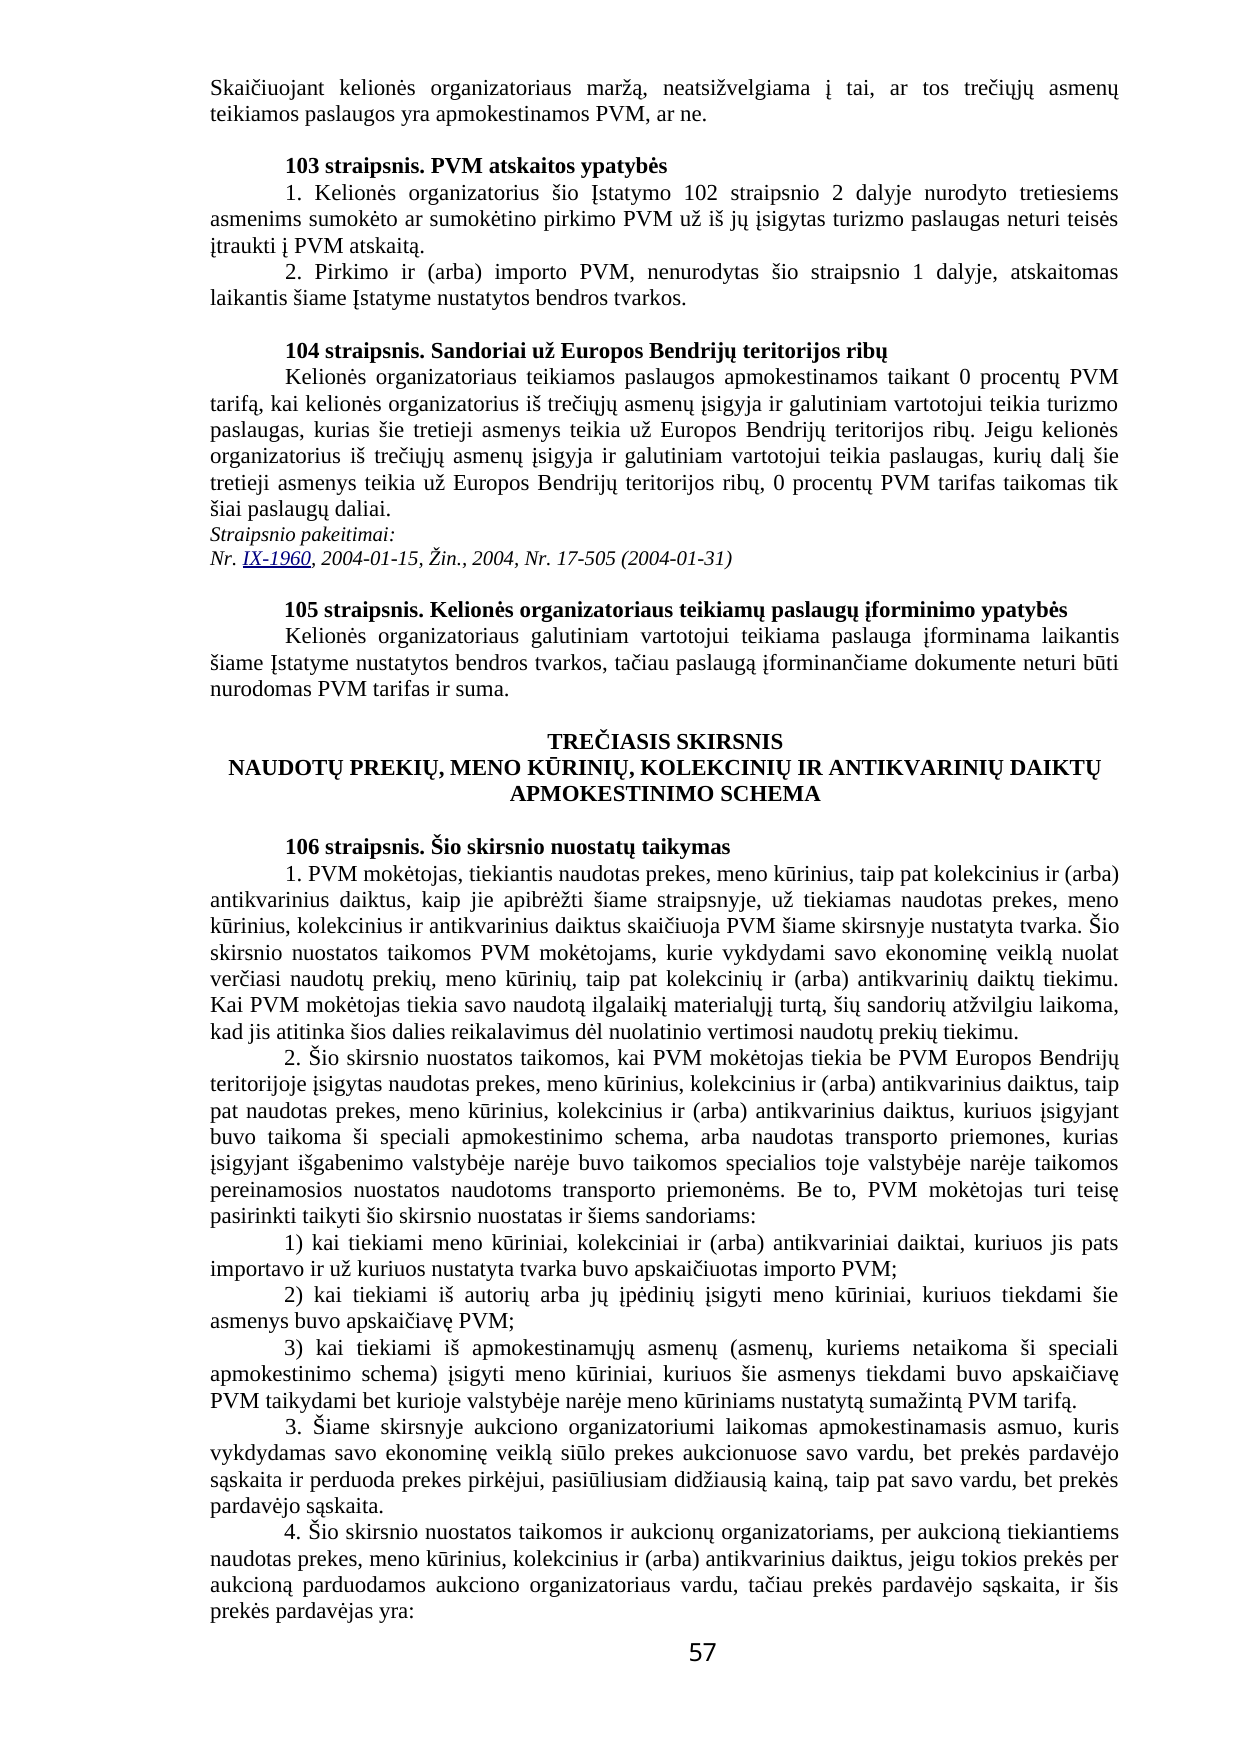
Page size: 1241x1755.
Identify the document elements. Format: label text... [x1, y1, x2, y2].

text Kelionės organizatoriaus galutiniam vartotojui teikiama paslauga įforminama laikantis šiame Įstatyme nustatytos bendros tvarkos, tačiau paslaugą įforminančiame dokumente neturi būti nurodomas PVM tarifas ir suma. [210, 622, 1120, 701]
text NAUDOTŲ PREKIŲ, MENO KŪRINIŲ, KOLEKCINIŲ IR ANTIKVARINIŲ DAIKTŲ APMOKESTINIMO SCHEMA [210, 754, 1120, 807]
text 1. PVM mokėtojas, tiekiantis naudotas prekes, meno kūrinius, taip pat kolekcinius ir (arba) antikvarinius daiktus, kaip jie apibrėžti šiame straipsnyje, už tiekiamas naudotas prekes, meno kūrinius, kolekcinius ir antikvarinius daiktus skaičiuoja PVM šiame skirsnyje nustatyta tvarka. Šio skirsnio nuostatos taikomos PVM mokėtojams, kurie vykdydami savo ekonominę veiklą nuolat verčiasi naudotų prekių, meno kūrinių, taip pat kolekcinių ir (arba) antikvarinių daiktų tiekimu. Kai PVM mokėtojas tiekia savo naudotą ilgalaikį materialųjį turtą, šių sandorių atžvilgiu laikoma, kad jis atitinka šios dalies reikalavimus dėl nuolatinio vertimosi naudotų prekių tiekimu. [210, 859, 1120, 1044]
text Kelionės organizatoriaus teikiamos paslaugos apmokestinamos taikant 0 procentų PVM tarifą, kai kelionės organizatorius iš trečiųjų asmenų įsigyja ir galutiniam vartotojui teikia turizmo paslaugas, kurias šie tretieji asmenys teikia už Europos Bendrijų teritorijos ribų. Jeigu kelionės organizatorius iš trečiųjų asmenų įsigyja ir galutiniam vartotojui teikia paslaugas, kurių dalį šie tretieji asmenys teikia už Europos Bendrijų teritorijos ribų, 0 procentų PVM tarifas taikomas tik šiai paslaugų daliai. [210, 363, 1120, 522]
text Skaičiuojant kelionės organizatoriaus maržą, neatsižvelgiama į tai, ar tos trečiųjų asmenų teikiamos paslaugos yra apmokestinamos PVM, ar ne. [210, 73, 1120, 126]
text 4. Šio skirsnio nuostatos taikomos ir aukcionų organizatoriams, per aukcioną tiekiantiems naudotas prekes, meno kūrinius, kolekcinius ir (arba) antikvarinius daiktus, jeigu tokios prekės per aukcioną parduodamos aukciono organizatoriaus vardu, tačiau prekės pardavėjo sąskaita, ir šis prekės pardavėjas yra: [210, 1518, 1120, 1624]
text 3) kai tiekiami iš apmokestinamųjų asmenų (asmenų, kuriems netaikoma ši speciali apmokestinimo schema) įsigyti meno kūriniai, kuriuos šie asmenys tiekdami buvo apskaičiavę PVM taikydami bet kurioje valstybėje narėje meno kūriniams nustatytą sumažintą PVM tarifą. [210, 1334, 1120, 1413]
text Nr. IX-1960, 2004-01-15, Žin., 2004, Nr. 17-505 (2004-01-31) [210, 546, 1120, 570]
text 3. Šiame skirsnyje aukciono organizatoriumi laikomas apmokestinamasis asmuo, kuris vykdydamas savo ekonominę veiklą siūlo prekes aukcionuose savo vardu, bet prekės pardavėjo sąskaita ir perduoda prekes pirkėjui, pasiūliusiam didžiausią kainą, taip pat savo vardu, bet prekės pardavėjo sąskaita. [210, 1413, 1120, 1518]
text 106 straipsnis. Šio skirsnio nuostatų taikymas [210, 833, 1120, 859]
text TREČIASIS SKIRSNIS [210, 728, 1120, 754]
text 104 straipsnis. Sandoriai už Europos Bendrijų teritorijos ribų [210, 337, 1120, 363]
text 1. Kelionės organizatorius šio Įstatymo 102 straipsnio 2 dalyje nurodyto tretiesiems asmenims sumokėto ar sumokėtino pirkimo PVM už iš jų įsigytas turizmo paslaugas neturi teisės įtraukti į PVM atskaitą. [210, 179, 1120, 258]
text 103 straipsnis. PVM atskaitos ypatybės [210, 153, 1120, 179]
text 1) kai tiekiami meno kūriniai, kolekciniai ir (arba) antikvariniai daiktai, kuriuos jis pats importavo ir už kuriuos nustatyta tvarka buvo apskaičiuotas importo PVM; [210, 1228, 1120, 1281]
text 2. Šio skirsnio nuostatos taikomos, kai PVM mokėtojas tiekia be PVM Europos Bendrijų teritorijoje įsigytas naudotas prekes, meno kūrinius, kolekcinius ir (arba) antikvarinius daiktus, taip pat naudotas prekes, meno kūrinius, kolekcinius ir (arba) antikvarinius daiktus, kuriuos įsigyjant buvo taikoma ši speciali apmokestinimo schema, arba naudotas transporto priemones, kurias įsigyjant išgabenimo valstybėje narėje buvo taikomos specialios toje valstybėje narėje taikomos pereinamosios nuostatos naudotoms transporto priemonėms. Be to, PVM mokėtojas turi teisę pasirinkti taikyti šio skirsnio nuostatas ir šiems sandoriams: [210, 1044, 1120, 1228]
text Straipsnio pakeitimai: [210, 522, 1120, 546]
text 2. Pirkimo ir (arba) importo PVM, nenurodytas šio straipsnio 1 dalyje, atskaitomas laikantis šiame Įstatyme nustatytos bendros tvarkos. [210, 258, 1120, 311]
text 105 straipsnis. Kelionės organizatoriaus teikiamų paslaugų įforminimo ypatybės [210, 596, 1120, 622]
text 2) kai tiekiami iš autorių arba jų įpėdinių įsigyti meno kūriniai, kuriuos tiekdami šie asmenys buvo apskaičiavę PVM; [210, 1281, 1120, 1334]
